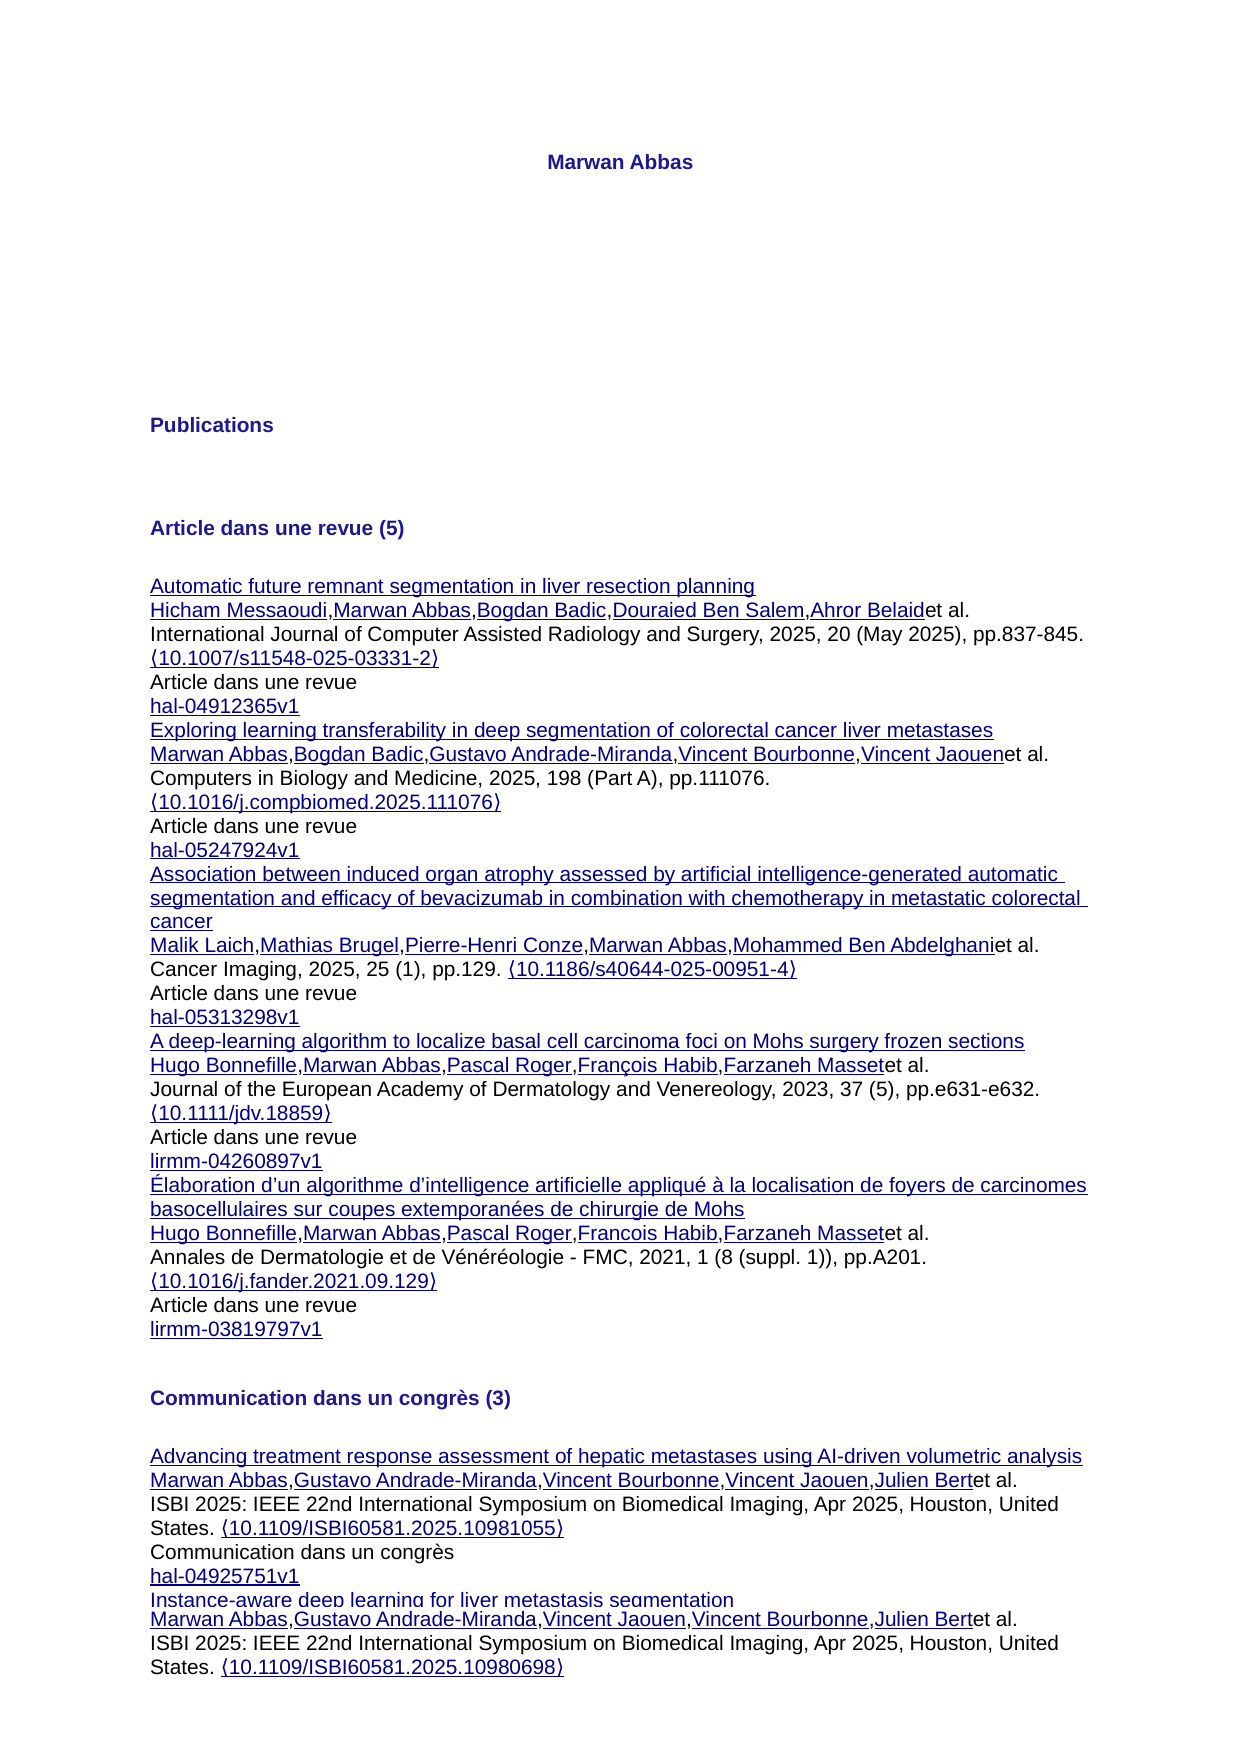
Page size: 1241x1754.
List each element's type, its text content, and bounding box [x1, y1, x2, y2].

table_cell Exploring learning transferability in deep segmentation of colorectal cancer liver metastases Marwan Abbas,Bogdan Badic,Gustavo Andrade-Miranda,Vincent Bourbonne,Vincent Jaouenet al. Computers in Biology and Medicine, 2025, 198 (Part A), pp.111076. ⟨10.1016/j.compbiomed.2025.111076⟩ Article dans une revue hal-05247924v1 [150, 718, 1090, 861]
subtitle Marwan Abbas [150, 150, 1090, 174]
subtitle Publications [150, 412, 1090, 436]
table_cell Instance-aware deep learning for liver metastasis segmentation Marwan Abbas,Gustavo Andrade-Miranda,Vincent Jaouen,Vincent Bourbonne,Julien Bertet al. ISBI 2025: IEEE 22nd International Symposium on Biomedical Imaging, Apr 2025, Houston, United States. ⟨10.1109/ISBI60581.2025.10980698⟩ [150, 1588, 1090, 1679]
table_cell A deep‐learning algorithm to localize basal cell carcinoma foci on Mohs surgery frozen sections Hugo Bonnefille,Marwan Abbas,Pascal Roger,François Habib,Farzaneh Massetet al. Journal of the European Academy of Dermatology and Venereology, 2023, 37 (5), pp.e631-e632. ⟨10.1111/jdv.18859⟩ Article dans une revue lirmm-04260897v1 [150, 1029, 1090, 1173]
table_cell Association between induced organ atrophy assessed by artificial intelligence-generated automatic segmentation and efficacy of bevacizumab in combination with chemotherapy in metastatic colorectal cancer Malik Laich,Mathias Brugel,Pierre-Henri Conze,Marwan Abbas,Mohammed Ben Abdelghaniet al. Cancer Imaging, 2025, 25 (1), pp.129. ⟨10.1186/s40644-025-00951-4⟩ Article dans une revue hal-05313298v1 [150, 861, 1090, 1029]
subtitle Communication dans un congrès (3) [150, 1385, 1090, 1409]
table_cell Élaboration d’un algorithme d’intelligence artificielle appliqué à la localisation de foyers de carcinomes basocellulaires sur coupes extemporanées de chirurgie de Mohs Hugo Bonnefille,Marwan Abbas,Pascal Roger,Francois Habib,Farzaneh Massetet al. Annales de Dermatologie et de Vénéréologie - FMC, 2021, 1 (8 (suppl. 1)), pp.A201. ⟨10.1016/j.fander.2021.09.129⟩ Article dans une revue lirmm-03819797v1 [150, 1173, 1090, 1341]
subtitle Article dans une revue (5) [150, 516, 1090, 539]
table_header Advancing treatment response assessment of hepatic metastases using AI-driven volumetric analysis Marwan Abbas,Gustavo Andrade-Miranda,Vincent Bourbonne,Vincent Jaouen,Julien Bertet al. ISBI 2025: IEEE 22nd International Symposium on Biomedical Imaging, Apr 2025, Houston, United States. ⟨10.1109/ISBI60581.2025.10981055⟩ Communication dans un congrès hal-04925751v1 [150, 1444, 1090, 1587]
table_header Automatic future remnant segmentation in liver resection planning Hicham Messaoudi,Marwan Abbas,Bogdan Badic,Douraied Ben Salem,Ahror Belaidet al. International Journal of Computer Assisted Radiology and Surgery, 2025, 20 (May 2025), pp.837-845. ⟨10.1007/s11548-025-03331-2⟩ Article dans une revue hal-04912365v1 [150, 574, 1090, 718]
